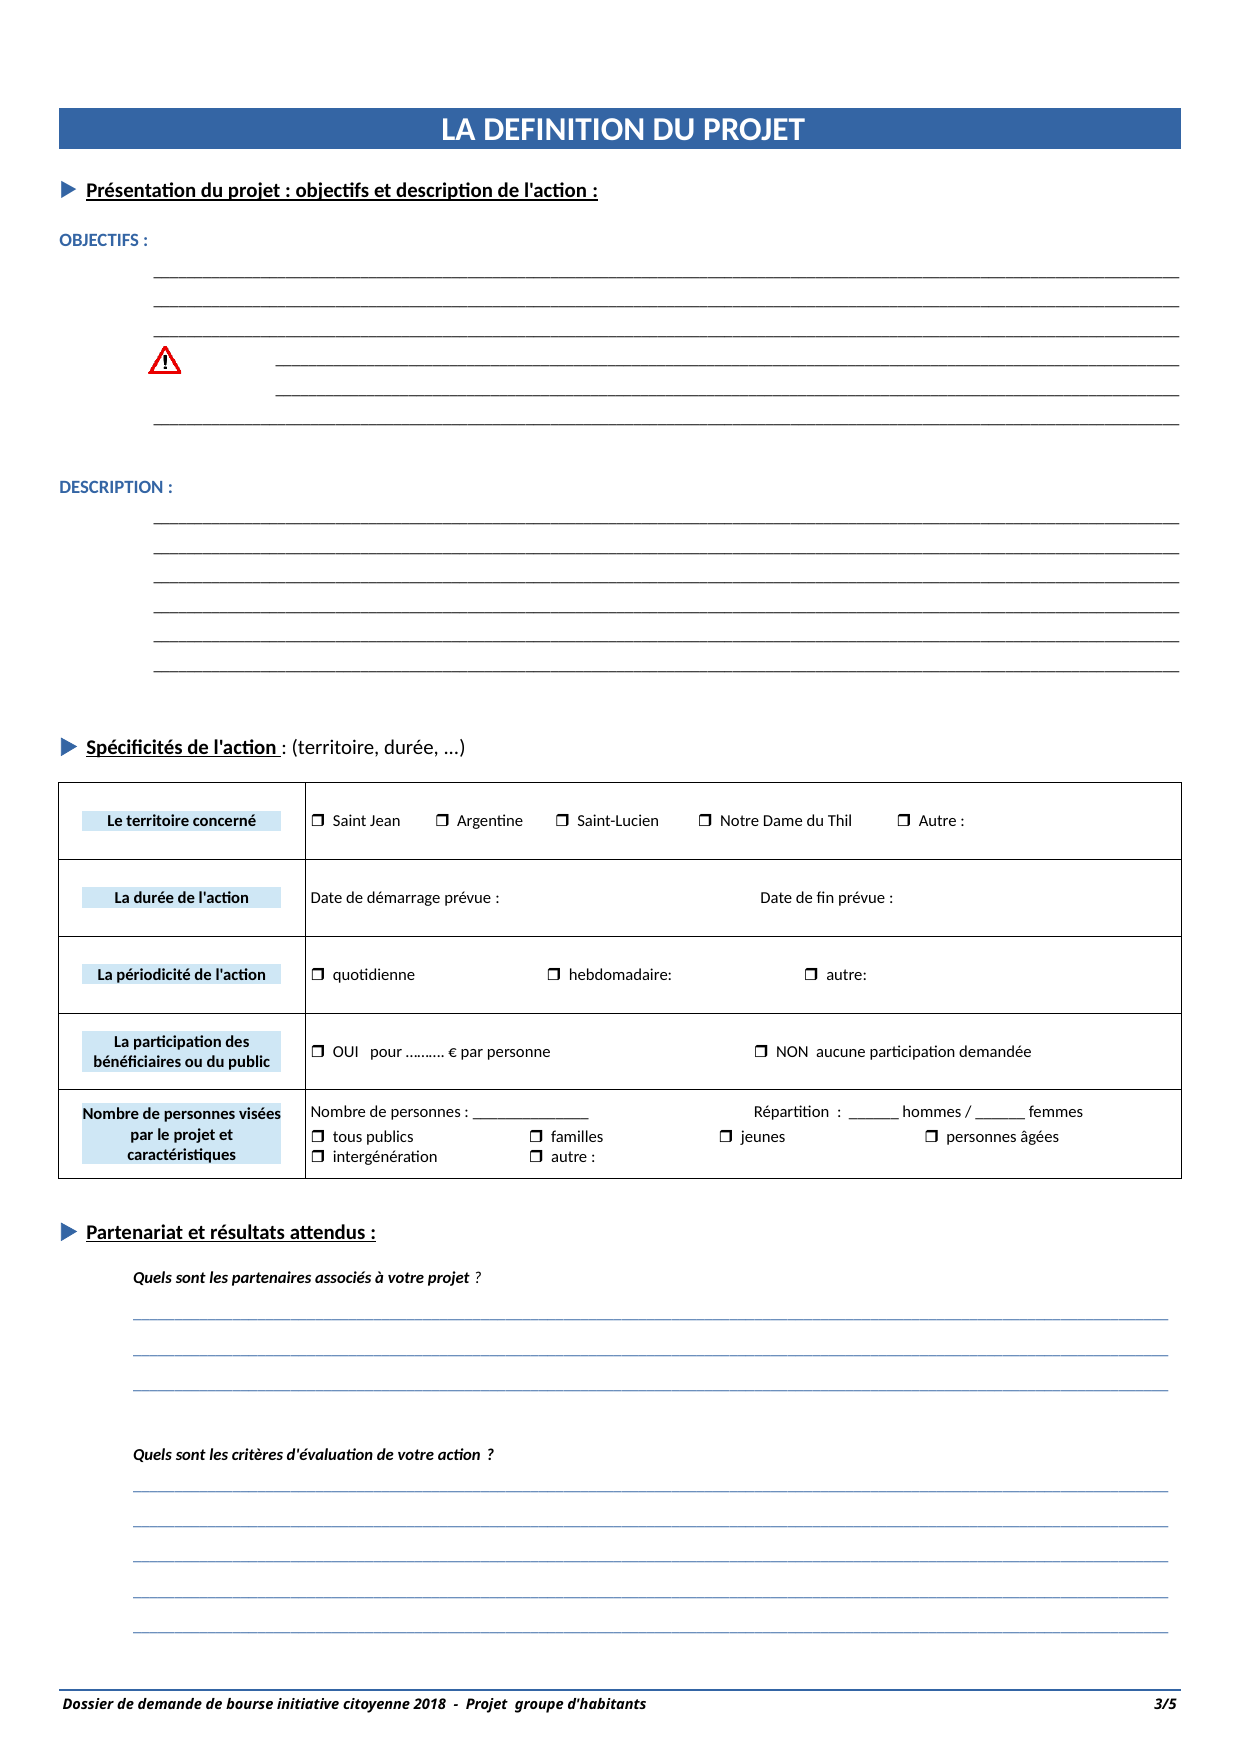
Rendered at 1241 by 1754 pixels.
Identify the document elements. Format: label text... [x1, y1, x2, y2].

text LA DEFINITION DU PROJET [59, 108, 1181, 149]
table_cell  OUI pour ………. € par personne  NON aucune participation demandée [306, 1014, 1181, 1089]
table_cell La périodicité de l'action [59, 937, 305, 1013]
text _____________________________________________________________________________________________________________________________ [133, 1366, 1181, 1396]
text _____________________________________________________________________________________________________________________________ [133, 1331, 1181, 1360]
table_cell Date de démarrage prévue : Date de fin prévue : [306, 860, 1181, 936]
text  Spécificités de l'action : (territoire, durée, ...) [59, 734, 1181, 759]
text _____________________________________________________________________________________________________________________________ [133, 1608, 1181, 1637]
text _____________________________________________________________________________________________________________________________ [133, 1537, 1181, 1567]
text _____________________________________________________________________________________________________________________________ [133, 1502, 1181, 1531]
text _____________________________________________________________________________________________________________________________ [133, 1295, 1181, 1325]
table_cell La durée de l'action [59, 860, 305, 936]
table_cell  quotidienne  hebdomadaire:  autre: [306, 937, 1181, 1013]
text Quels sont les critères d'évaluation de votre action ? [133, 1437, 1181, 1466]
table_cell Nombre de personnes visées par le projet et caractéristiques [59, 1090, 305, 1178]
text  Présentation du projet : objectifs et description de l'action : [59, 178, 1181, 203]
text  Partenariat et résultats attendus : [59, 1219, 1181, 1244]
table_cell Nombre de personnes : ______________ Répartition : ______ hommes / ______ femmes  tous publics  familles  jeunes  personnes âgées  intergénération  autre : [306, 1090, 1181, 1178]
table_header  Saint Jean  Argentine  Saint-Lucien  Notre Dame du Thil  Autre : [306, 783, 1181, 859]
table_cell La participation des bénéficiaires ou du public [59, 1014, 305, 1089]
picture [148, 346, 182, 374]
text DESCRIPTION : [59, 470, 1181, 499]
text _____________________________________________________________________________________________________________________________ [133, 1466, 1181, 1496]
text Quels sont les partenaires associés à votre projet ? [133, 1260, 1181, 1289]
text OBJECTIFS : [59, 223, 1181, 253]
text _____________________________________________________________________________________________________________________________ [133, 1573, 1181, 1602]
table_header Le territoire concerné [59, 783, 305, 859]
